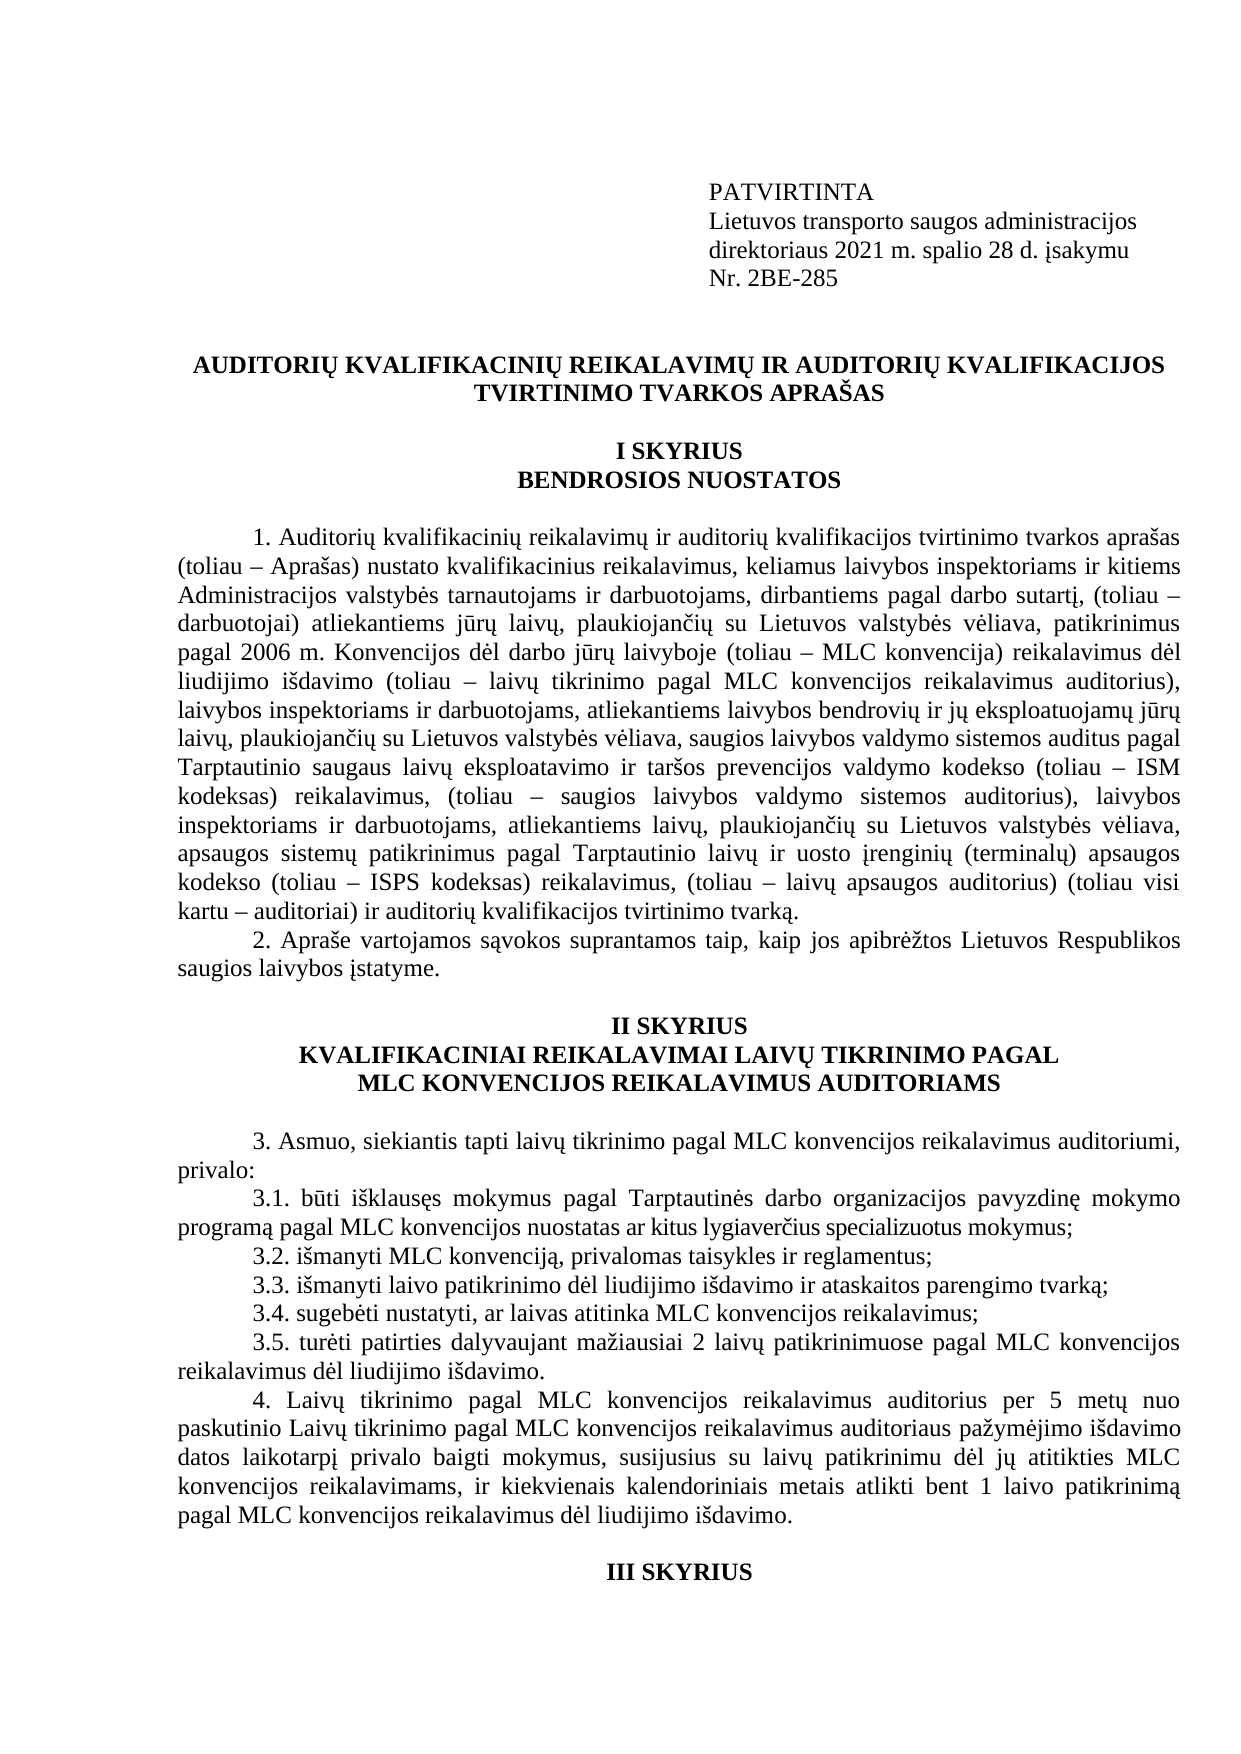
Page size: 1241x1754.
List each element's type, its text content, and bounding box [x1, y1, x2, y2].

text I SKYRIUS [177, 436, 1181, 465]
text direktoriaus 2021 m. spalio 28 d. įsakymu [709, 235, 1181, 263]
text 3.1. būti išklausęs mokymus pagal Tarptautinės darbo organizacijos pavyzdinę mokymo programą pagal MLC konvencijos nuostatas ar kitus lygiaverčius specializuotus mokymus; [177, 1183, 1181, 1241]
text 3.4. sugebėti nustatyti, ar laivas atitinka MLC konvencijos reikalavimus; [177, 1298, 1181, 1327]
text II SKYRIUS [177, 1011, 1181, 1040]
text 2. Apraše vartojamos sąvokos suprantamos taip, kaip jos apibrėžtos Lietuvos Respublikos saugios laivybos įstatyme. [177, 925, 1181, 982]
text 3.2. išmanyti MLC konvenciją, privalomas taisykles ir reglamentus; [177, 1241, 1181, 1270]
text Lietuvos transporto saugos administracijos [709, 206, 1181, 235]
text 3. Asmuo, siekiantis tapti laivų tikrinimo pagal MLC konvencijos reikalavimus auditoriumi, privalo: [177, 1126, 1181, 1183]
text 4. Laivų tikrinimo pagal MLC konvencijos reikalavimus auditorius per 5 metų nuo paskutinio Laivų tikrinimo pagal MLC konvencijos reikalavimus auditoriaus pažymėjimo išdavimo datos laikotarpį privalo baigti mokymus, susijusius su laivų patikrinimu dėl jų atitikties MLC konvencijos reikalavimams, ir kiekvienais kalendoriniais metais atlikti bent 1 laivo patikrinimą pagal MLC konvencijos reikalavimus dėl liudijimo išdavimo. [177, 1385, 1181, 1528]
text 1. Auditorių kvalifikacinių reikalavimų ir auditorių kvalifikacijos tvirtinimo tvarkos aprašas (toliau – Aprašas) nustato kvalifikacinius reikalavimus, keliamus laivybos inspektoriams ir kitiems Administracijos valstybės tarnautojams ir darbuotojams, dirbantiems pagal darbo sutartį, (toliau – darbuotojai) atliekantiems jūrų laivų, plaukiojančių su Lietuvos valstybės vėliava, patikrinimus pagal 2006 m. Konvencijos dėl darbo jūrų laivyboje (toliau – MLC konvencija) reikalavimus dėl liudijimo išdavimo (toliau – laivų tikrinimo pagal MLC konvencijos reikalavimus auditorius), laivybos inspektoriams ir darbuotojams, atliekantiems laivybos bendrovių ir jų eksploatuojamų jūrų laivų, plaukiojančių su Lietuvos valstybės vėliava, saugios laivybos valdymo sistemos auditus pagal Tarptautinio saugaus laivų eksploatavimo ir taršos prevencijos valdymo kodekso (toliau – ISM kodeksas) reikalavimus, (toliau – saugios laivybos valdymo sistemos auditorius), laivybos inspektoriams ir darbuotojams, atliekantiems laivų, plaukiojančių su Lietuvos valstybės vėliava, apsaugos sistemų patikrinimus pagal Tarptautinio laivų ir uosto įrenginių (terminalų) apsaugos kodekso (toliau – ISPS kodeksas) reikalavimus, (toliau – laivų apsaugos auditorius) (toliau visi kartu – auditoriai) ir auditorių kvalifikacijos tvirtinimo tvarką. [177, 522, 1181, 925]
text Nr. 2BE-285 [709, 263, 1181, 292]
text PATVIRTINTA [709, 177, 1181, 206]
text III SKYRIUS [177, 1557, 1181, 1586]
text BENDROSIOS NUOSTATOS [177, 465, 1181, 493]
text 3.3. išmanyti laivo patikrinimo dėl liudijimo išdavimo ir ataskaitos parengimo tvarką; [177, 1270, 1181, 1298]
text AUDITORIŲ kvalifikacinių reikalavimų ir AUDITORIŲ kvalifikacijos tvirtinimo tvarkos aprašAS [177, 350, 1181, 407]
text KVALIFIKACINIAI REIKALAVIMAI LAIVŲ TIKRINIMO PAGAL MLC KONVENCIJOS REIKALAVIMUS AUDITORIAMS [177, 1040, 1181, 1097]
text 3.5. turėti patirties dalyvaujant mažiausiai 2 laivų patikrinimuose pagal MLC konvencijos reikalavimus dėl liudijimo išdavimo. [177, 1327, 1181, 1385]
